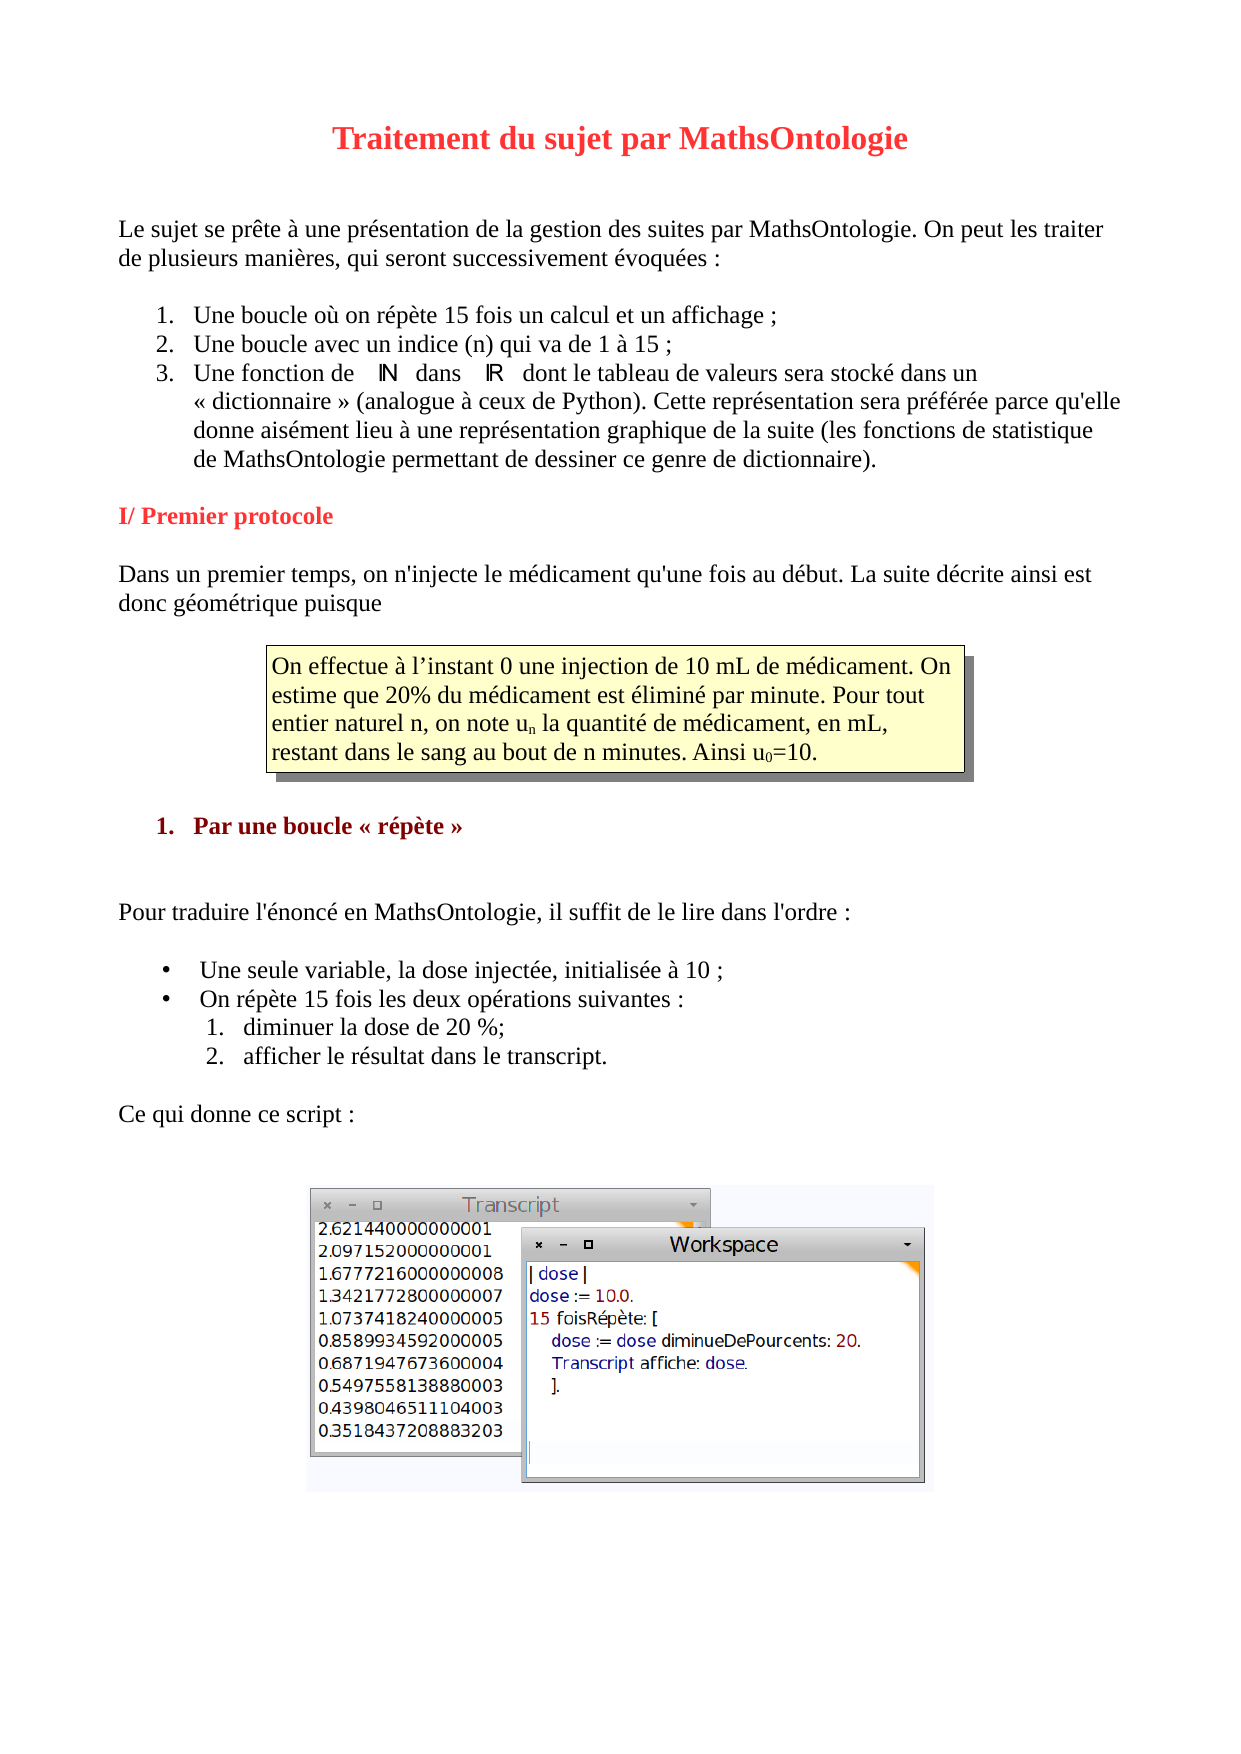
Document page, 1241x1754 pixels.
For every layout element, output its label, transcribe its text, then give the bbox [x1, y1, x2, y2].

text Traitement du sujet par MathsOntologie [118, 118, 1122, 156]
text Dans un premier temps, on n'injecte le médicament qu'une fois au début. La suite décrite ainsi est donc géométrique puisque [118, 559, 1122, 616]
list Une boucle avec un indice (n) qui va de 1 à 15 ; [156, 329, 1122, 358]
list afficher le résultat dans le transcript. [206, 1041, 1122, 1070]
table_header On effectue à l’instant 0 une injection de 10 mL de médicament. On estime que 20% du médicament est éliminé par minute. Pour tout entier naturel n, on note un la quantité de médicament, en mL, restant dans le sang au bout de n minutes. Ainsi u0=10. [267, 646, 964, 772]
list Une boucle où on répète 15 fois un calcul et un affichage ; [156, 300, 1122, 329]
picture [306, 1185, 934, 1492]
list Par une boucle « répète » [156, 811, 1122, 840]
list Une seule variable, la dose injectée, initialisée à 10 ; [162, 955, 1122, 984]
text I/ Premier protocole [118, 501, 1122, 530]
text Le sujet se prête à une présentation de la gestion des suites par MathsOntologie. On peut les traiter de plusieurs manières, qui seront successivement évoquées : [118, 214, 1122, 271]
list Une fonction de dans dont le tableau de valeurs sera stocké dans un « dictionnaire » (analogue à ceux de Python). Cette représentation sera préférée parce qu'elle donne aisément lieu à une représentation graphique de la suite (les fonctions de statistique de MathsOntologie permettant de dessiner ce genre de dictionnaire). [156, 358, 1122, 473]
text Ce qui donne ce script : [118, 1099, 1122, 1127]
text Pour traduire l'énoncé en MathsOntologie, il suffit de le lire dans l'ordre : [118, 897, 1122, 926]
list diminuer la dose de 20 %; [206, 1012, 1122, 1041]
list On répète 15 fois les deux opérations suivantes : [162, 984, 1122, 1012]
